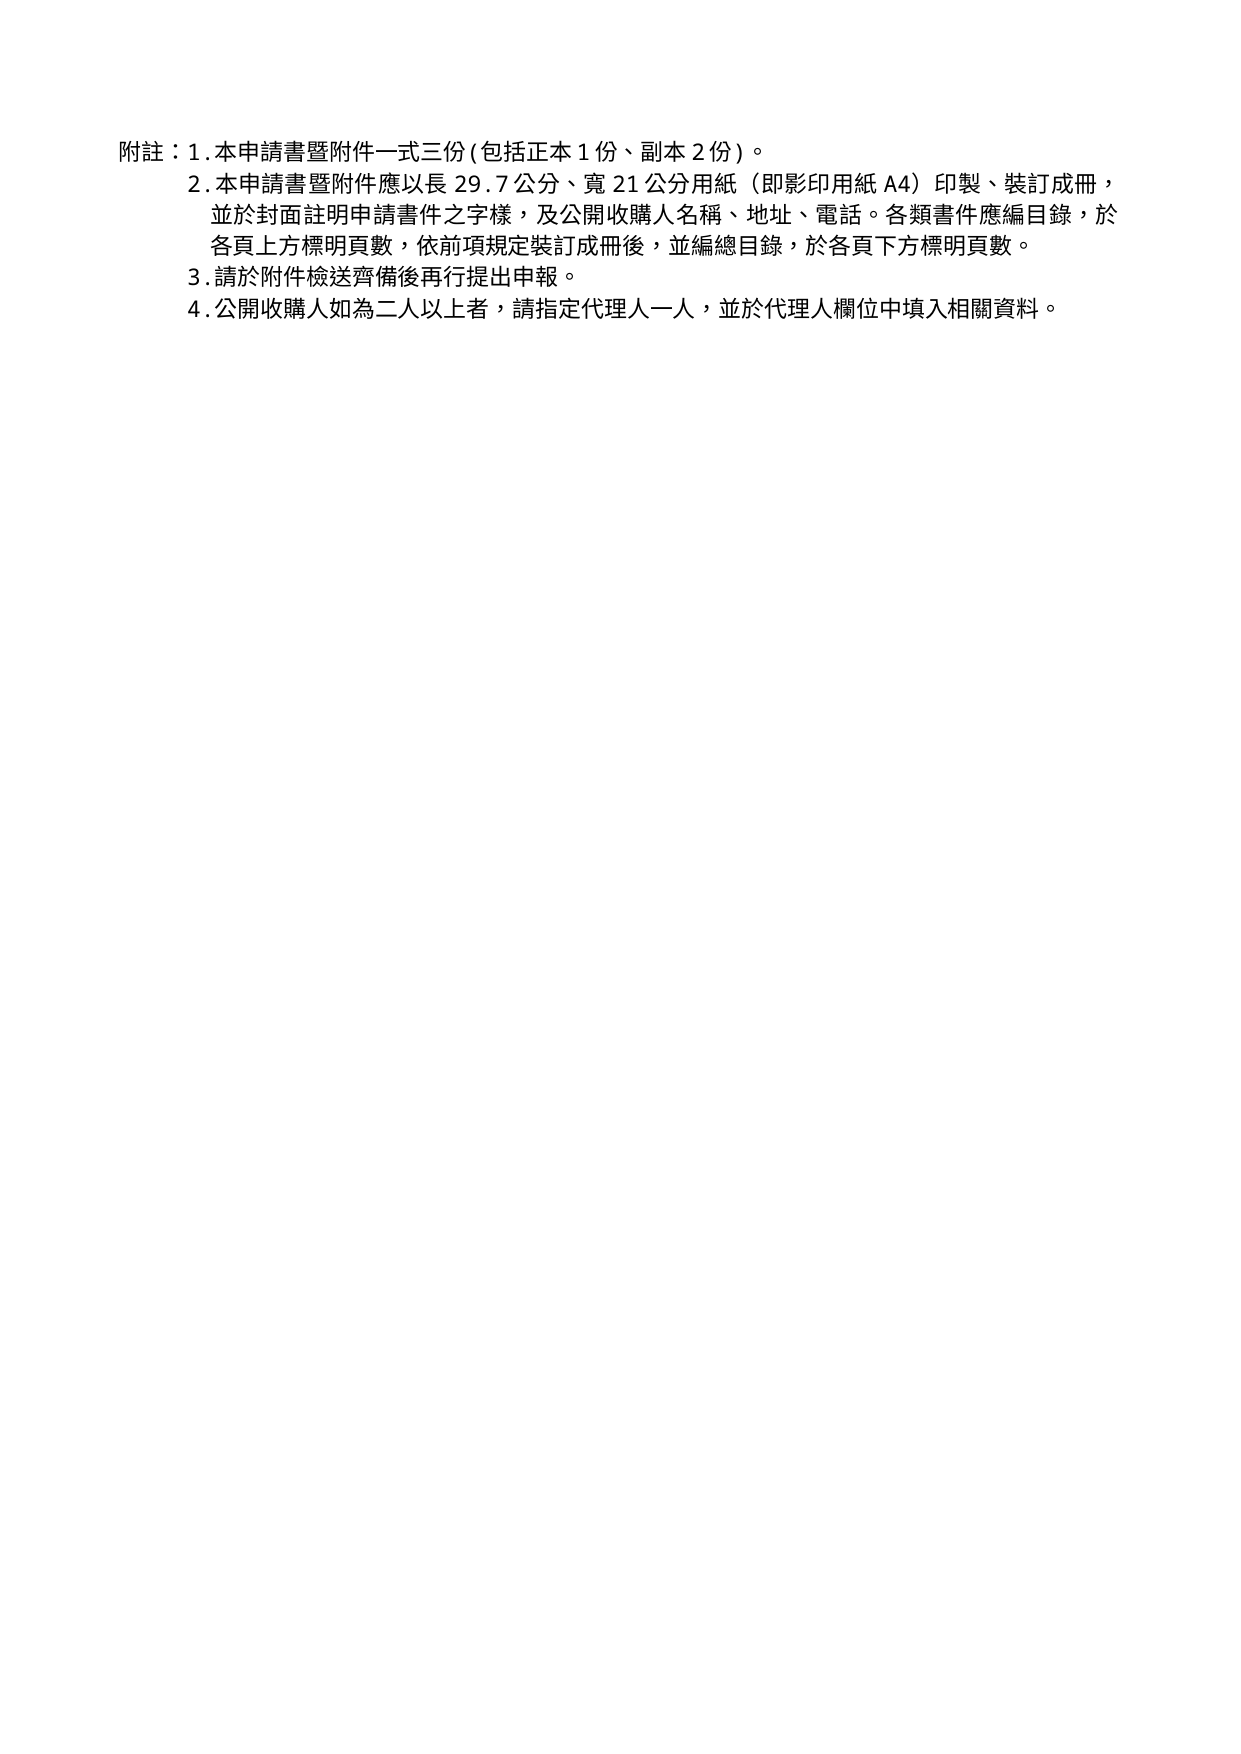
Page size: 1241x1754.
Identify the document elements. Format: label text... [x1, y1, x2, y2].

text 4.公開收購人如為二人以上者，請指定代理人一人，並於代理人欄位中填入相關資料。 [118, 292, 1122, 323]
text 3.請於附件檢送齊備後再行提出申報。 [118, 261, 1122, 292]
text 2.本申請書暨附件應以長29.7公分、寬21公分用紙（即影印用紙A4）印製、裝訂成冊，並於封面註明申請書件之字樣，及公開收購人名稱、地址、電話。各類書件應編目錄，於各頁上方標明頁數，依前項規定裝訂成冊後，並編總目錄，於各頁下方標明頁數。 [187, 167, 1122, 261]
text 附註：1.本申請書暨附件一式三份(包括正本1份、副本2份)。 [118, 136, 1122, 167]
